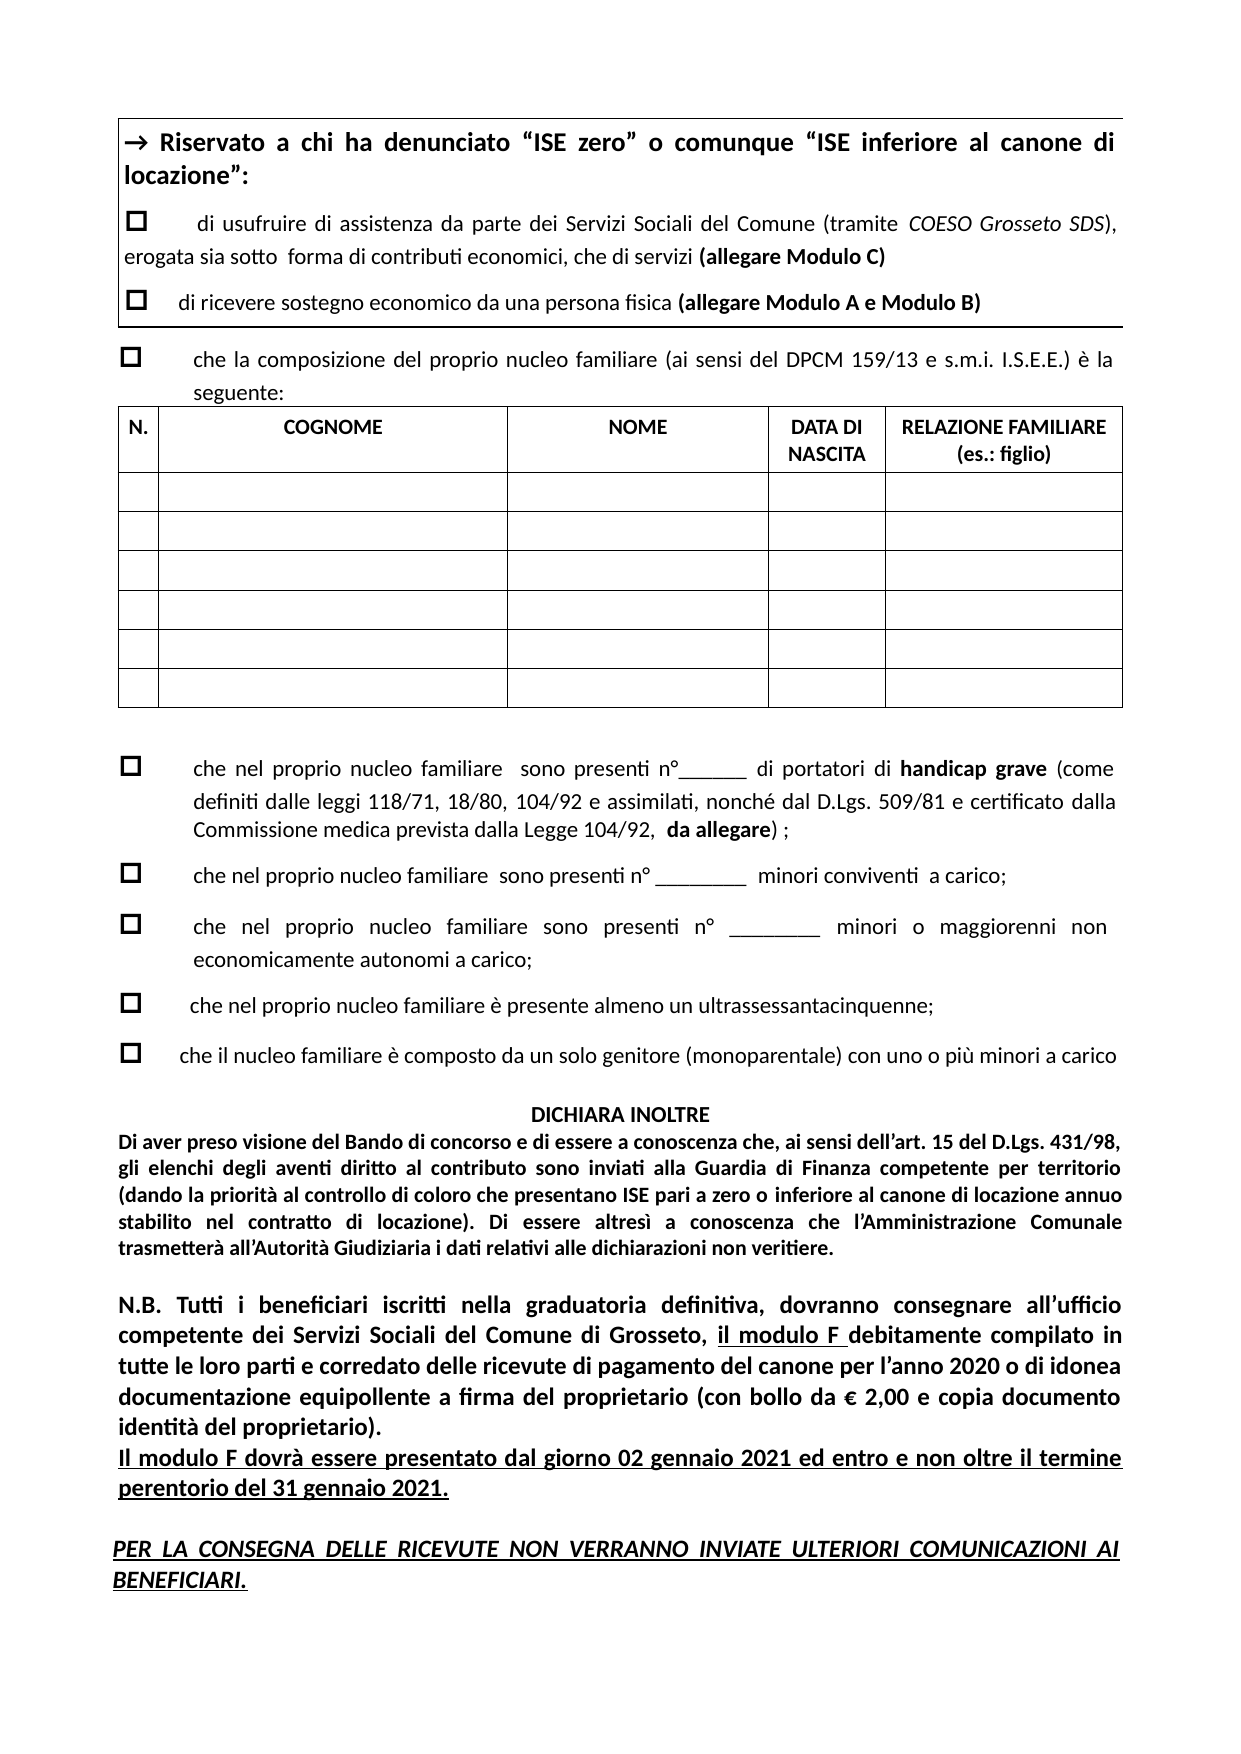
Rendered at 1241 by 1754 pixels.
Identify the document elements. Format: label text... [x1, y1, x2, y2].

table_cell [886, 473, 1122, 511]
text Di aver preso visione del Bando di concorso e di essere a conoscenza che, ai sensi dell’art. 15 del D.Lgs. 431/98, gli elenchi degli aventi diritto al contributo sono inviati alla Guardia di Finanza competente per territorio (dando la priorità al controllo di coloro che presentano ISE pari a zero o inferiore al canone di locazione annuo stabilito nel contratto di locazione). Di essere altresì a conoscenza che l’Amministrazione Comunale trasmetterà all’Autorità Giudiziaria i dati relativi alle dichiarazioni non veritiere. [118, 1128, 1123, 1261]
text perentorio del 31 gennaio 2021. [118, 1469, 1123, 1503]
text N.B. Tutti i beneficiari iscritti nella graduatoria definitiva, dovranno consegnare all’ufficio competente dei Servizi Sociali del Comune di Grosseto, il modulo F debitamente compilato in tutte le loro parti e corredato delle ricevute di pagamento del canone per l’anno 2020 o di idonea documentazione equipollente a firma del proprietario (con bollo da € 2,00 e copia documento identità del proprietario). [118, 1289, 1123, 1442]
table_cell [886, 630, 1122, 668]
table_cell [119, 669, 158, 707]
text Il modulo F dovrà essere presentato dal giorno 02 gennaio 2021 ed entro e non oltre il termine [118, 1442, 1123, 1468]
table_cell [886, 551, 1122, 589]
table_header RELAZIONE FAMILIARE (es.: figlio) [886, 407, 1122, 472]
table_cell [508, 630, 768, 668]
table_cell [769, 591, 885, 629]
text PER LA CONSEGNA DELLE RICEVUTE NON VERRANNO INVIATE ULTERIORI COMUNICAZIONI AI BENEFICIARI. [112, 1533, 1123, 1594]
table_cell [119, 591, 158, 629]
table_header COGNOME [159, 407, 507, 472]
table_cell [769, 512, 885, 550]
table_cell [886, 512, 1122, 550]
table_header N. [119, 407, 158, 472]
table_cell [886, 591, 1122, 629]
table_cell [159, 630, 507, 668]
text □ che nel proprio nucleo familiare è presente almeno un ultrassessantacinquenne; [118, 973, 1123, 1023]
table_cell [769, 473, 885, 511]
table_cell [769, 630, 885, 668]
text □ che nel proprio nucleo familiare sono presenti n° ________ minori conviventi a carico; [118, 843, 1123, 894]
text □ che il nucleo familiare è composto da un solo genitore (monoparentale) con uno o più minori a carico [118, 1023, 1123, 1074]
table_cell [159, 512, 507, 550]
table_header → Riservato a chi ha denunciato “ISE zero” o comunque “ISE inferiore al canone di locazione”: □ di usufruire di assistenza da parte dei Servizi Sociali del Comune (tramite COESO Grosseto SDS), erogata sia sotto forma di contributi economici, che di servizi (allegare Modulo C) □ di ricevere sostegno economico da una persona fisica (allegare Modulo A e Modulo B) [119, 119, 1123, 326]
table_cell [159, 591, 507, 629]
text □ che la composizione del proprio nucleo familiare (ai sensi del DPCM 159/13 e s.m.i. I.S.E.E.) è la seguente: [118, 328, 1123, 406]
table_cell [119, 473, 158, 511]
table_cell [769, 551, 885, 589]
text DICHIARA INOLTRE [118, 1100, 1123, 1128]
table_cell [159, 551, 507, 589]
table_cell [886, 669, 1122, 707]
table_cell [508, 591, 768, 629]
table_cell [769, 669, 885, 707]
text □ che nel proprio nucleo familiare sono presenti n° ________ minori o maggiorenni non economicamente autonomi a carico; [118, 894, 1123, 973]
table_header DATA DI NASCITA [769, 407, 885, 472]
table_cell [508, 512, 768, 550]
table_header NOME [508, 407, 768, 472]
table_cell [119, 551, 158, 589]
table_cell [159, 473, 507, 511]
table_cell [159, 669, 507, 707]
table_cell [119, 630, 158, 668]
table_cell [508, 473, 768, 511]
table_cell [508, 551, 768, 589]
table_cell [508, 669, 768, 707]
table_cell [119, 512, 158, 550]
text □ che nel proprio nucleo familiare sono presenti n°______ di portatori di handicap grave (come definiti dalle leggi 118/71, 18/80, 104/92 e assimilati, nonché dal D.Lgs. 509/81 e certificato dalla Commissione medica prevista dalla Legge 104/92, da allegare) ; [118, 736, 1123, 843]
